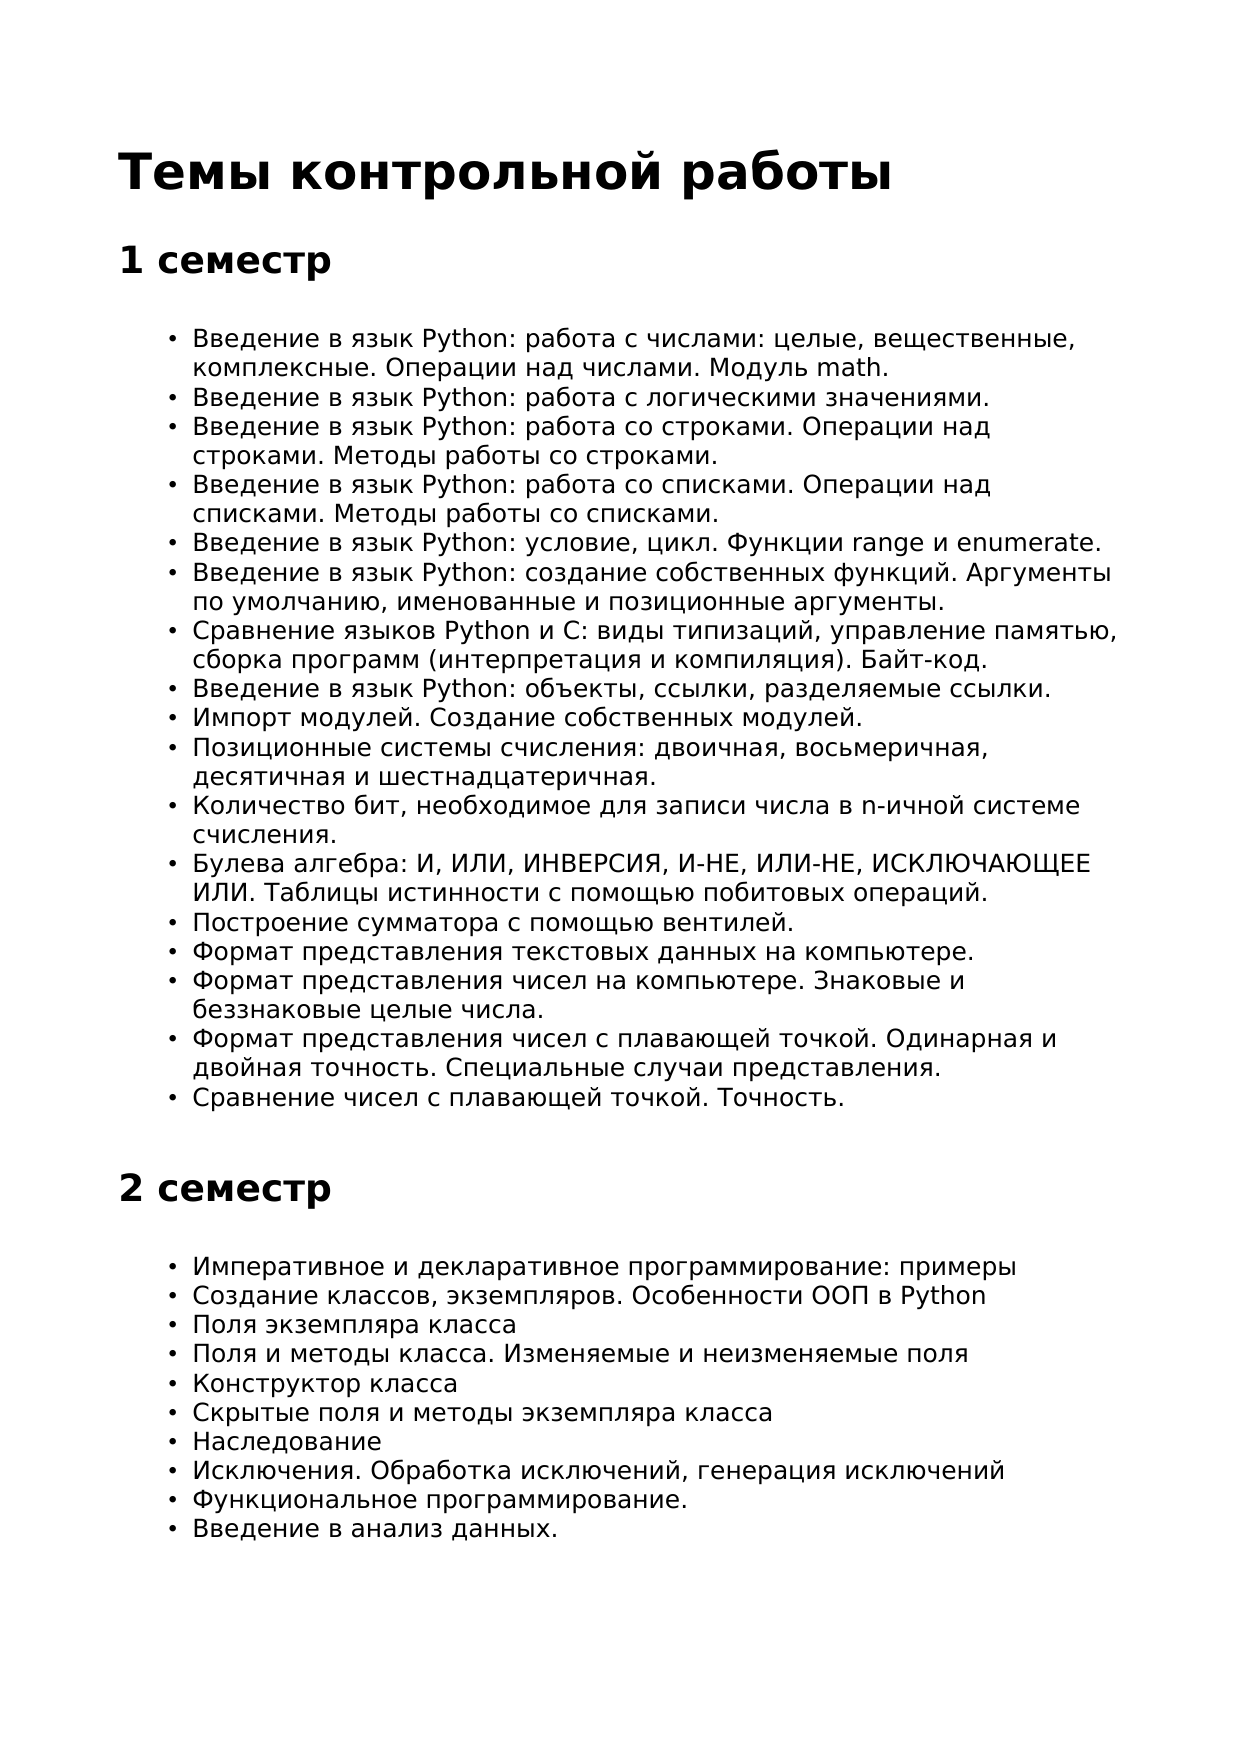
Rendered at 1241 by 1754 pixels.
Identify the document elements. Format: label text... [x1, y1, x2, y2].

list Построение сумматора с помощью вентилей. [177, 908, 1122, 937]
list Булева алгебра: И, ИЛИ, ИНВЕРСИЯ, И-НЕ, ИЛИ-НЕ, ИСКЛЮЧАЮЩЕЕ ИЛИ. Таблицы истинности с помощью побитовых операций. [177, 849, 1122, 908]
list Поля и методы класса. Изменяемые и неизменяемые поля [177, 1339, 1122, 1369]
list Сравнение языков Python и C: виды типизаций, управление памятью, сборка программ (интерпретация и компиляция). Байт-код. [177, 616, 1122, 674]
list Позиционные системы счисления: двоичная, восьмеричная, десятичная и шестнадцатеричная. [177, 733, 1122, 791]
list Введение в язык Python: работа со списками. Операции над списками. Методы работы со списками. [177, 470, 1122, 529]
list Сравнение чисел с плавающей точкой. Точность. [177, 1083, 1122, 1112]
list Введение в анализ данных. [177, 1514, 1122, 1544]
subtitle Темы контрольной работы [118, 143, 1122, 201]
list Введение в язык Python: создание собственных функций. Аргументы по умолчанию, именованные и позиционные аргументы. [177, 558, 1122, 616]
list Введение в язык Python: работа с логическими значениями. [177, 383, 1122, 412]
subtitle 1 семестр [118, 239, 1122, 282]
subtitle 2 семестр [118, 1166, 1122, 1210]
list Поля экземпляра класса [177, 1310, 1122, 1339]
list Наследование [177, 1427, 1122, 1456]
list Конструктор класса [177, 1369, 1122, 1398]
list Введение в язык Python: объекты, ссылки, разделяемые ссылки. [177, 674, 1122, 704]
list Формат представления текстовых данных на компьютере. [177, 937, 1122, 966]
list Формат представления чисел с плавающей точкой. Одинарная и двойная точность. Специальные случаи представления. [177, 1024, 1122, 1083]
list Исключения. Обработка исключений, генерация исключений [177, 1456, 1122, 1485]
list Импорт модулей. Создание собственных модулей. [177, 704, 1122, 733]
list Введение в язык Python: работа со строками. Операции над строками. Методы работы со строками. [177, 412, 1122, 470]
list Введение в язык Python: условие, цикл. Функции range и enumerate. [177, 529, 1122, 558]
list Скрытые поля и методы экземпляра класса [177, 1398, 1122, 1427]
list Формат представления чисел на компьютере. Знаковые и беззнаковые целые числа. [177, 966, 1122, 1024]
list Создание классов, экземпляров. Особенности ООП в Python [177, 1281, 1122, 1310]
list Императивное и декларативное программирование: примеры [177, 1252, 1122, 1281]
list Количество бит, необходимое для записи числа в n-ичной системе счисления. [177, 791, 1122, 849]
list Введение в язык Python: работа с числами: целые, вещественные, комплексные. Операции над числами. Модуль math. [177, 324, 1122, 383]
list Функциональное программирование. [177, 1485, 1122, 1514]
